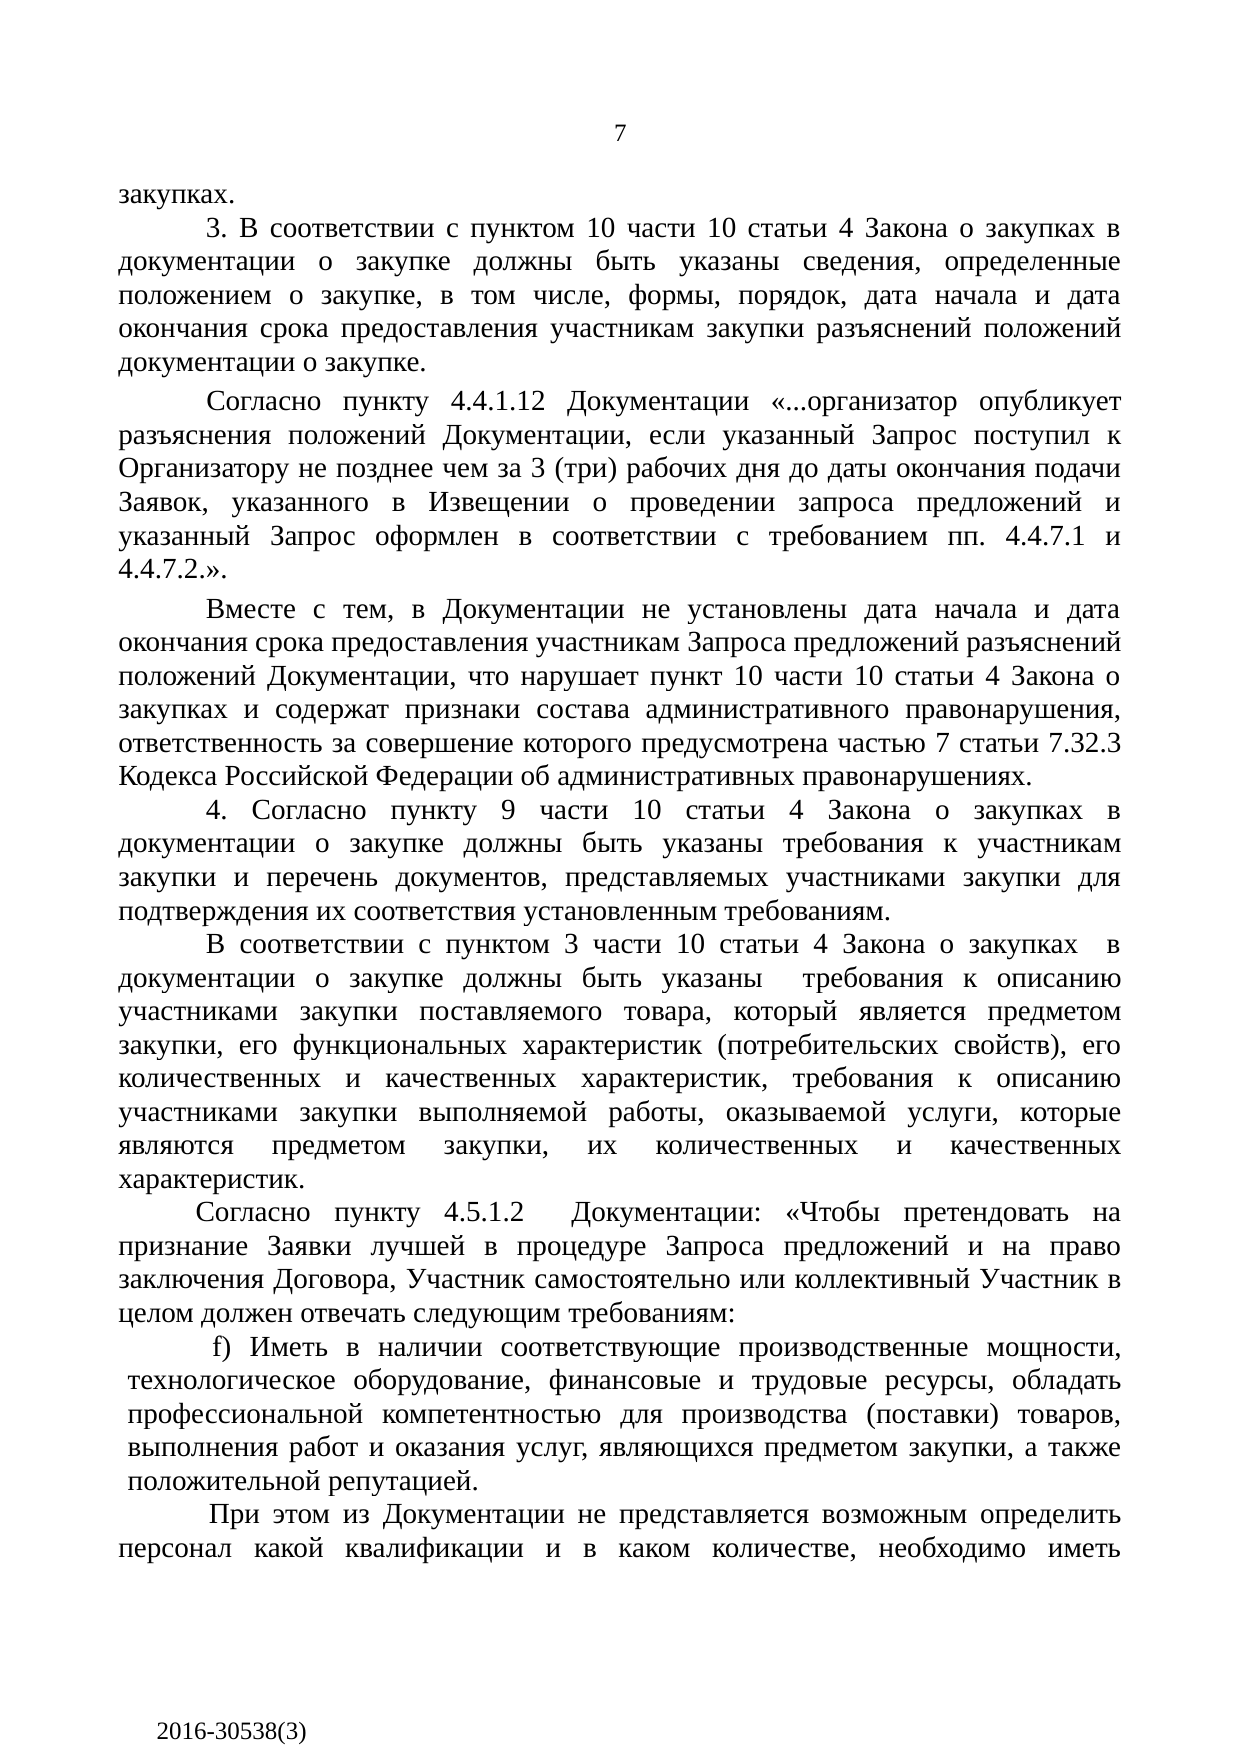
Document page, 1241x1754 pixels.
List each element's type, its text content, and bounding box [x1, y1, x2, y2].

text При этом из Документации не представляется возможным определить персонал какой квалификации и в каком количестве, необходимо иметь [118, 1496, 1122, 1563]
text 3. В соответствии с пунктом 10 части 10 статьи 4 Закона о закупках в документации о закупке должны быть указаны сведения, определенные положением о закупке, в том числе, формы, порядок, дата начала и дата окончания срока предоставления участникам закупки разъяснений положений документации о закупке. [118, 210, 1122, 378]
text Согласно пункту 4.5.1.2 Документации: «Чтобы претендовать на признание Заявки лучшей в процедуре Запроса предложений и на право заключения Договора, Участник самостоятельно или коллективный Участник в целом должен отвечать следующим требованиям: [118, 1194, 1122, 1329]
text В соответствии с пунктом 3 части 10 статьи 4 Закона о закупках в документации о закупке должны быть указаны требования к описанию участниками закупки поставляемого товара, который является предметом закупки, его функциональных характеристик (потребительских свойств), его количественных и качественных характеристик, требования к описанию участниками закупки выполняемой работы, оказываемой услуги, которые являются предметом закупки, их количественных и качественных характеристик. [118, 926, 1122, 1194]
text Вместе с тем, в Документации не установлены дата начала и дата окончания срока предоставления участникам Запроса предложений разъяснений положений Документации, что нарушает пункт 10 части 10 статьи 4 Закона о закупках и содержат признаки состава административного правонарушения, ответственность за совершение которого предусмотрена частью 7 статьи 7.32.3 Кодекса Российской Федерации об административных правонарушениях. [118, 591, 1122, 792]
text Согласно пункту 4.4.1.12 Документации «...организатор опубликует разъяснения положений Документации, если указанный Запрос поступил к Организатору не позднее чем за 3 (три) рабочих дня до даты окончания подачи Заявок, указанного в Извещении о проведении запроса предложений и указанный Запрос оформлен в соответствии с требованием пп. 4.4.7.1 и 4.4.7.2.». [118, 383, 1122, 585]
text закупках. [118, 176, 1122, 210]
text f) Иметь в наличии соответствующие производственные мощности, технологическое оборудование, финансовые и трудовые ресурсы, обладать профессиональной компетентностью для производства (поставки) товаров, выполнения работ и оказания услуг, являющихся предметом закупки, а также положительной репутацией. [127, 1329, 1122, 1496]
text 4. Согласно пункту 9 части 10 статьи 4 Закона о закупках в документации о закупке должны быть указаны требования к участникам закупки и перечень документов, представляемых участниками закупки для подтверждения их соответствия установленным требованиям. [118, 792, 1122, 926]
